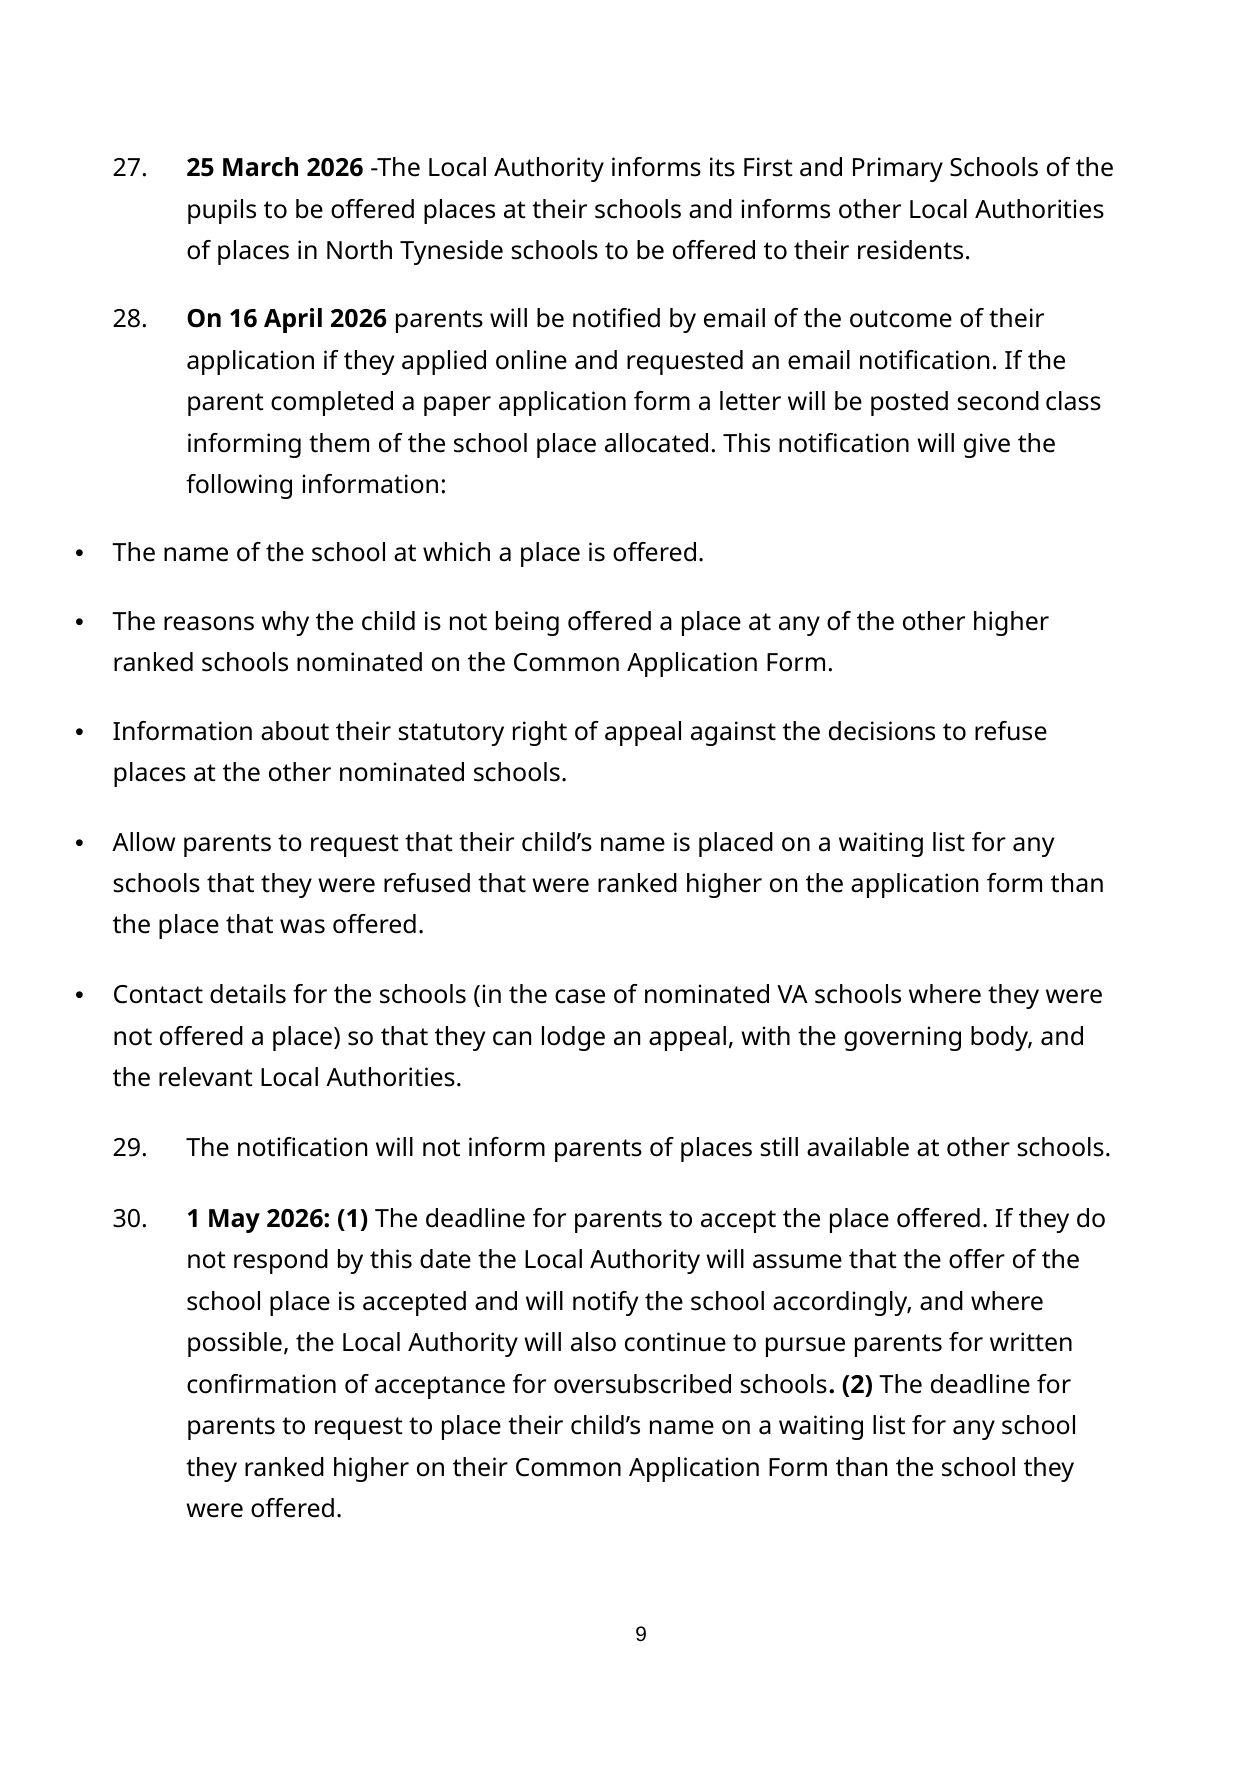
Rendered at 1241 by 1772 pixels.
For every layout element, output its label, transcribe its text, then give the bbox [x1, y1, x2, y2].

text 27. 25 March 2026 -The Local Authority informs its First and Primary Schools of the pupils to be offered places at their schools and informs other Local Authorities of places in North Tyneside schools to be offered to their residents. [112, 150, 1128, 267]
text 28. On 16 April 2026 parents will be notified by email of the outcome of their application if they applied online and requested an email notification. If the parent completed a paper application form a letter will be posted second class informing them of the school place allocated. This notification will give the following information: [112, 301, 1128, 501]
text 30. 1 May 2026: (1) The deadline for parents to accept the place offered. If they do not respond by this date the Local Authority will assume that the offer of the school place is accepted and will notify the school accordingly, and where possible, the Local Authority will also continue to pursue parents for written confirmation of acceptance for oversubscribed schools. (2) The deadline for parents to request to place their child’s name on a waiting list for any school they ranked higher on their Common Application Form than the school they were offered. [112, 1201, 1128, 1525]
list Contact details for the schools (in the case of nominated VA schools where they were not offered a place) so that they can lodge an appeal, with the governing body, and the relevant Local Authorities. [75, 977, 1128, 1094]
list The name of the school at which a place is offered. [75, 534, 1128, 569]
list The reasons why the child is not being offered a place at any of the other higher ranked schools nominated on the Common Application Form. [75, 603, 1128, 679]
text 29. The notification will not inform parents of places still available at other schools. [112, 1130, 1128, 1164]
list Allow parents to request that their child’s name is placed on a waiting list for any schools that they were refused that were ranked higher on the application form than the place that was offered. [75, 824, 1128, 941]
list Information about their statutory right of appeal against the decisions to refuse places at the other nominated schools. [75, 714, 1128, 789]
